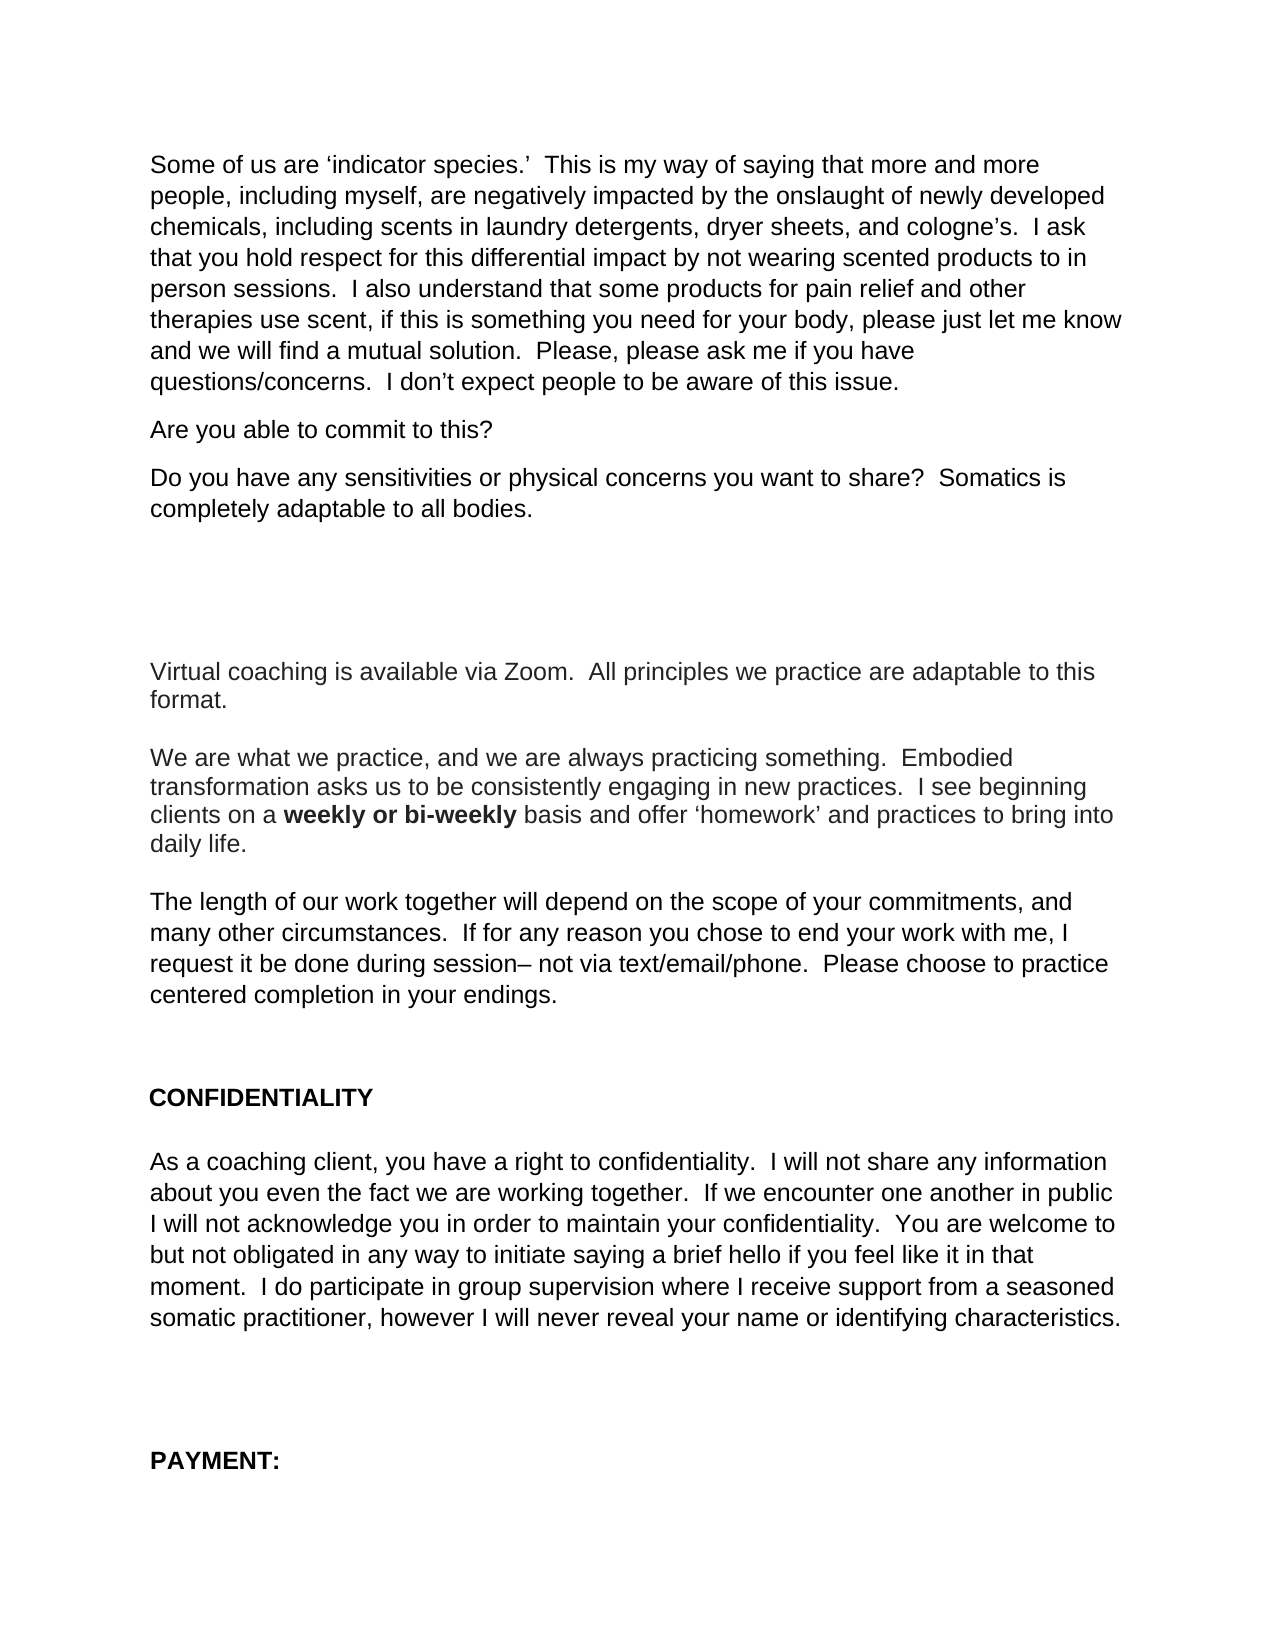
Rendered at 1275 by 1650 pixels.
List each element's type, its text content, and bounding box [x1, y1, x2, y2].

text As a coaching client, you have a right to confidentiality. I will not share any information about you even the fact we are working together. If we encounter one another in public I will not acknowledge you in order to maintain your confidentiality. You are welcome to but not obligated in any way to initiate saying a brief hello if you feel like it in that moment. I do participate in group supervision where I receive support from a seasoned somatic practitioner, however I will never reveal your name or identifying characteristics. [149, 1147, 1125, 1331]
text Some of us are ‘indicator species.’ This is my way of saying that more and more people, including myself, are negatively impacted by the onslaught of newly developed chemicals, including scents in laundry detergents, dryer sheets, and cologne’s. I ask that you hold respect for this differential impact by not wearing scented products to in person sessions. I also understand that some products for pain relief and other therapies use scent, if this is something you need for your body, please just let me know and we will find a mutual solution. Please, please ask me if you have questions/concerns. I don’t expect people to be aware of this issue. [150, 150, 1125, 396]
text We are what we practice, and we are always practicing something. Embodied transformation asks us to be consistently engaging in new practices. I see beginning clients on a weekly or bi-weekly basis and offer ‘homework’ and practices to bring into daily life. [150, 743, 1125, 858]
text PAYMENT: [150, 1446, 1125, 1474]
text Virtual coaching is available via Zoom. All principles we practice are adaptable to this format. [150, 656, 1125, 714]
text Do you have any sensitivities or physical concerns you want to share? Somatics is completely adaptable to all bodies. [150, 463, 1125, 522]
text The length of our work together will depend on the scope of your commitments, and many other circumstances. If for any reason you chose to end your work with me, I request it be done during session– not via text/email/phone. Please choose to practice centered completion in your endings. [149, 886, 1125, 1008]
subtitle CONFIDENTIALITY [148, 1083, 1125, 1112]
text Are you able to commit to this? [150, 415, 1125, 444]
